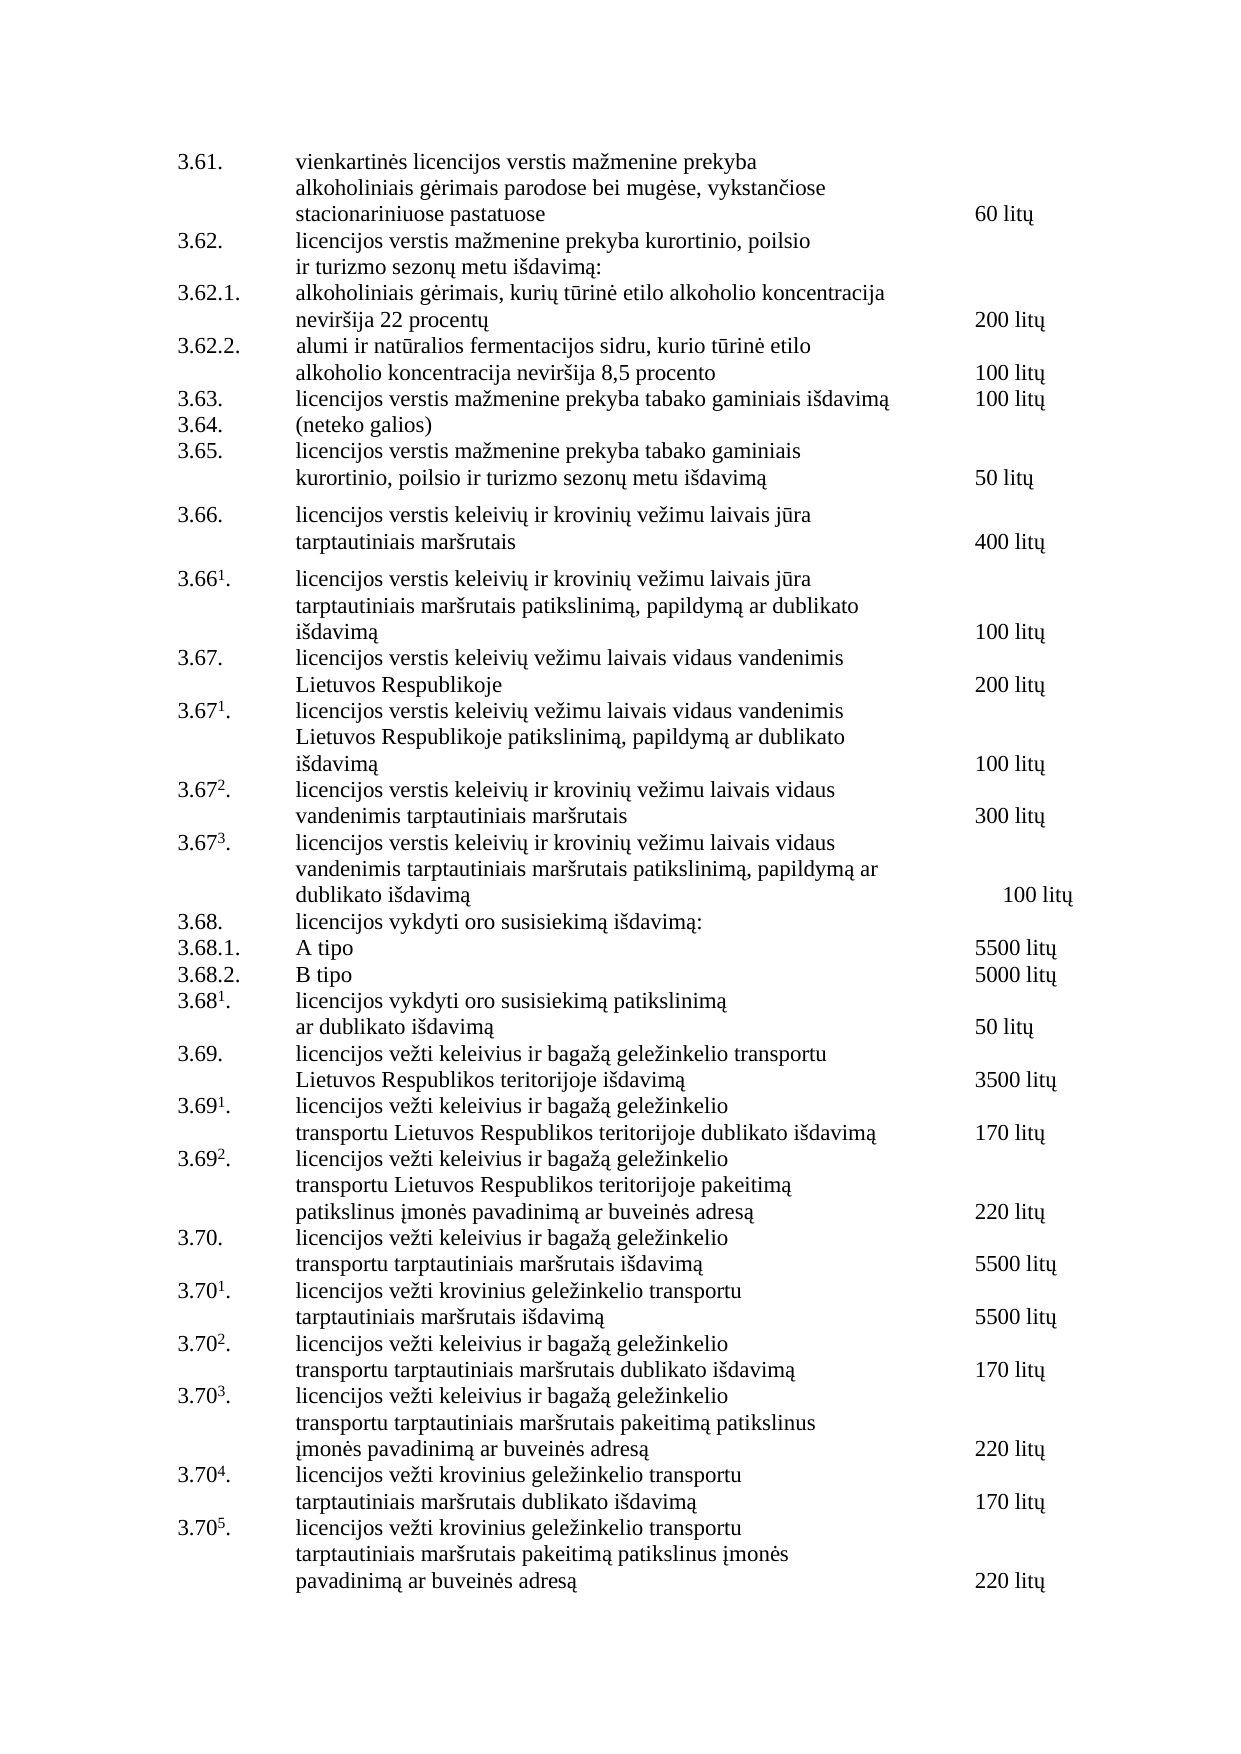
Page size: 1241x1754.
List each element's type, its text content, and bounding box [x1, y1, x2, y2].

text išdavimą 100 litų [295, 618, 1122, 644]
text patikslinus įmonės pavadinimą ar buveinės adresą 220 litų [295, 1198, 1122, 1224]
text 3.692. licencijos vežti keleivius ir bagažą geležinkelio [177, 1145, 1122, 1171]
text 3.691. licencijos vežti keleivius ir bagažą geležinkelio [177, 1092, 1122, 1119]
text ar dublikato išdavimą 50 litų [295, 1013, 1122, 1040]
text 3.705. licencijos vežti krovinius geležinkelio transportu [177, 1514, 1122, 1540]
text dublikato išdavimą 100 litų [177, 882, 1122, 908]
text transportu tarptautiniais maršrutais dublikato išdavimą 170 litų [177, 1356, 1122, 1382]
text vandenimis tarptautiniais maršrutais patikslinimą, papildymą ar [177, 855, 1122, 882]
text tarptautiniais maršrutais 400 litų [177, 528, 1122, 554]
text 3.67. licencijos verstis keleivių vežimu laivais vidaus vandenimis [177, 644, 1122, 671]
text 3.672. licencijos verstis keleivių ir krovinių vežimu laivais vidaus [177, 776, 1122, 802]
text 3.65. licencijos verstis mažmenine prekyba tabako gaminiais kurortinio, poilsio ir turizmo sezonų metu išdavimą 50 litų [177, 438, 1122, 490]
text 3.68. licencijos vykdyti oro susisiekimą išdavimą: [177, 908, 1122, 934]
text įmonės pavadinimą ar buveinės adresą 220 litų [177, 1435, 1122, 1461]
text 3.69. licencijos vežti keleivius ir bagažą geležinkelio transportu Lietuvos Respublikos teritorijoje išdavimą 3500 litų [177, 1040, 1122, 1092]
text 3.702. licencijos vežti keleivius ir bagažą geležinkelio [177, 1329, 1122, 1356]
list alumi ir natūralios fermentacijos sidru, kurio tūrinė etilo [177, 332, 1122, 358]
text pavadinimą ar buveinės adresą 220 litų [295, 1567, 1122, 1593]
text transportu Lietuvos Respublikos teritorijoje dublikato išdavimą 170 litų [177, 1119, 1122, 1145]
text 3.661. licencijos verstis keleivių ir krovinių vežimu laivais jūra [177, 554, 1122, 592]
text 3.673. licencijos verstis keleivių ir krovinių vežimu laivais vidaus [177, 829, 1122, 855]
text tarptautiniais maršrutais pakeitimą patikslinus įmonės [177, 1540, 1122, 1567]
text tarptautiniais maršrutais patikslinimą, papildymą ar dublikato [177, 592, 1122, 618]
text 3.61. vienkartinės licencijos verstis mažmenine prekyba alkoholiniais gėrimais parodose bei mugėse, vykstančiose stacionariniuose pastatuose 60 litų [177, 148, 1122, 227]
text 3.701. licencijos vežti krovinius geležinkelio transportu [177, 1277, 1122, 1303]
text tarptautiniais maršrutais išdavimą 5500 litų [177, 1303, 1122, 1329]
text 3.62. licencijos verstis mažmenine prekyba kurortinio, poilsio [177, 227, 1122, 253]
text tarptautiniais maršrutais dublikato išdavimą 170 litų [177, 1488, 1122, 1514]
text ir turizmo sezonų metu išdavimą: 3.62.1. alkoholiniais gėrimais, kurių tūrinė etilo alkoholio koncentracija [177, 253, 1122, 306]
text 3.70. licencijos vežti keleivius ir bagažą geležinkelio transportu tarptautiniais maršrutais išdavimą 5500 litų [177, 1224, 1122, 1277]
text 3.703. licencijos vežti keleivius ir bagažą geležinkelio [177, 1382, 1122, 1409]
text 3.68.2. B tipo 5000 litų [177, 961, 1122, 987]
text 3.681. licencijos vykdyti oro susisiekimą patikslinimą [177, 987, 1122, 1013]
text transportu Lietuvos Respublikos teritorijoje pakeitimą [177, 1171, 1122, 1198]
text 3.66. licencijos verstis keleivių ir krovinių vežimu laivais jūra [177, 490, 1122, 528]
text išdavimą 100 litų [177, 750, 1122, 776]
text Lietuvos Respublikoje 200 litų [177, 671, 1122, 697]
text 3.63. licencijos verstis mažmenine prekyba tabako gaminiais išdavimą 100 litų [177, 385, 1122, 411]
text 3.704. licencijos vežti krovinius geležinkelio transportu [177, 1461, 1122, 1488]
text Lietuvos Respublikoje patikslinimą, papildymą ar dublikato [177, 723, 1122, 750]
text 3.64. (neteko galios) [177, 411, 1122, 438]
text transportu tarptautiniais maršrutais pakeitimą patikslinus [177, 1409, 1122, 1435]
text alkoholio koncentracija neviršija 8,5 procento 100 litų [177, 358, 1122, 385]
text 3.68.1. A tipo 5500 litų [177, 934, 1122, 961]
text vandenimis tarptautiniais maršrutais 300 litų [177, 802, 1122, 829]
text 3.671. licencijos verstis keleivių vežimu laivais vidaus vandenimis [177, 697, 1122, 723]
text neviršija 22 procentų 200 litų [177, 306, 1122, 332]
